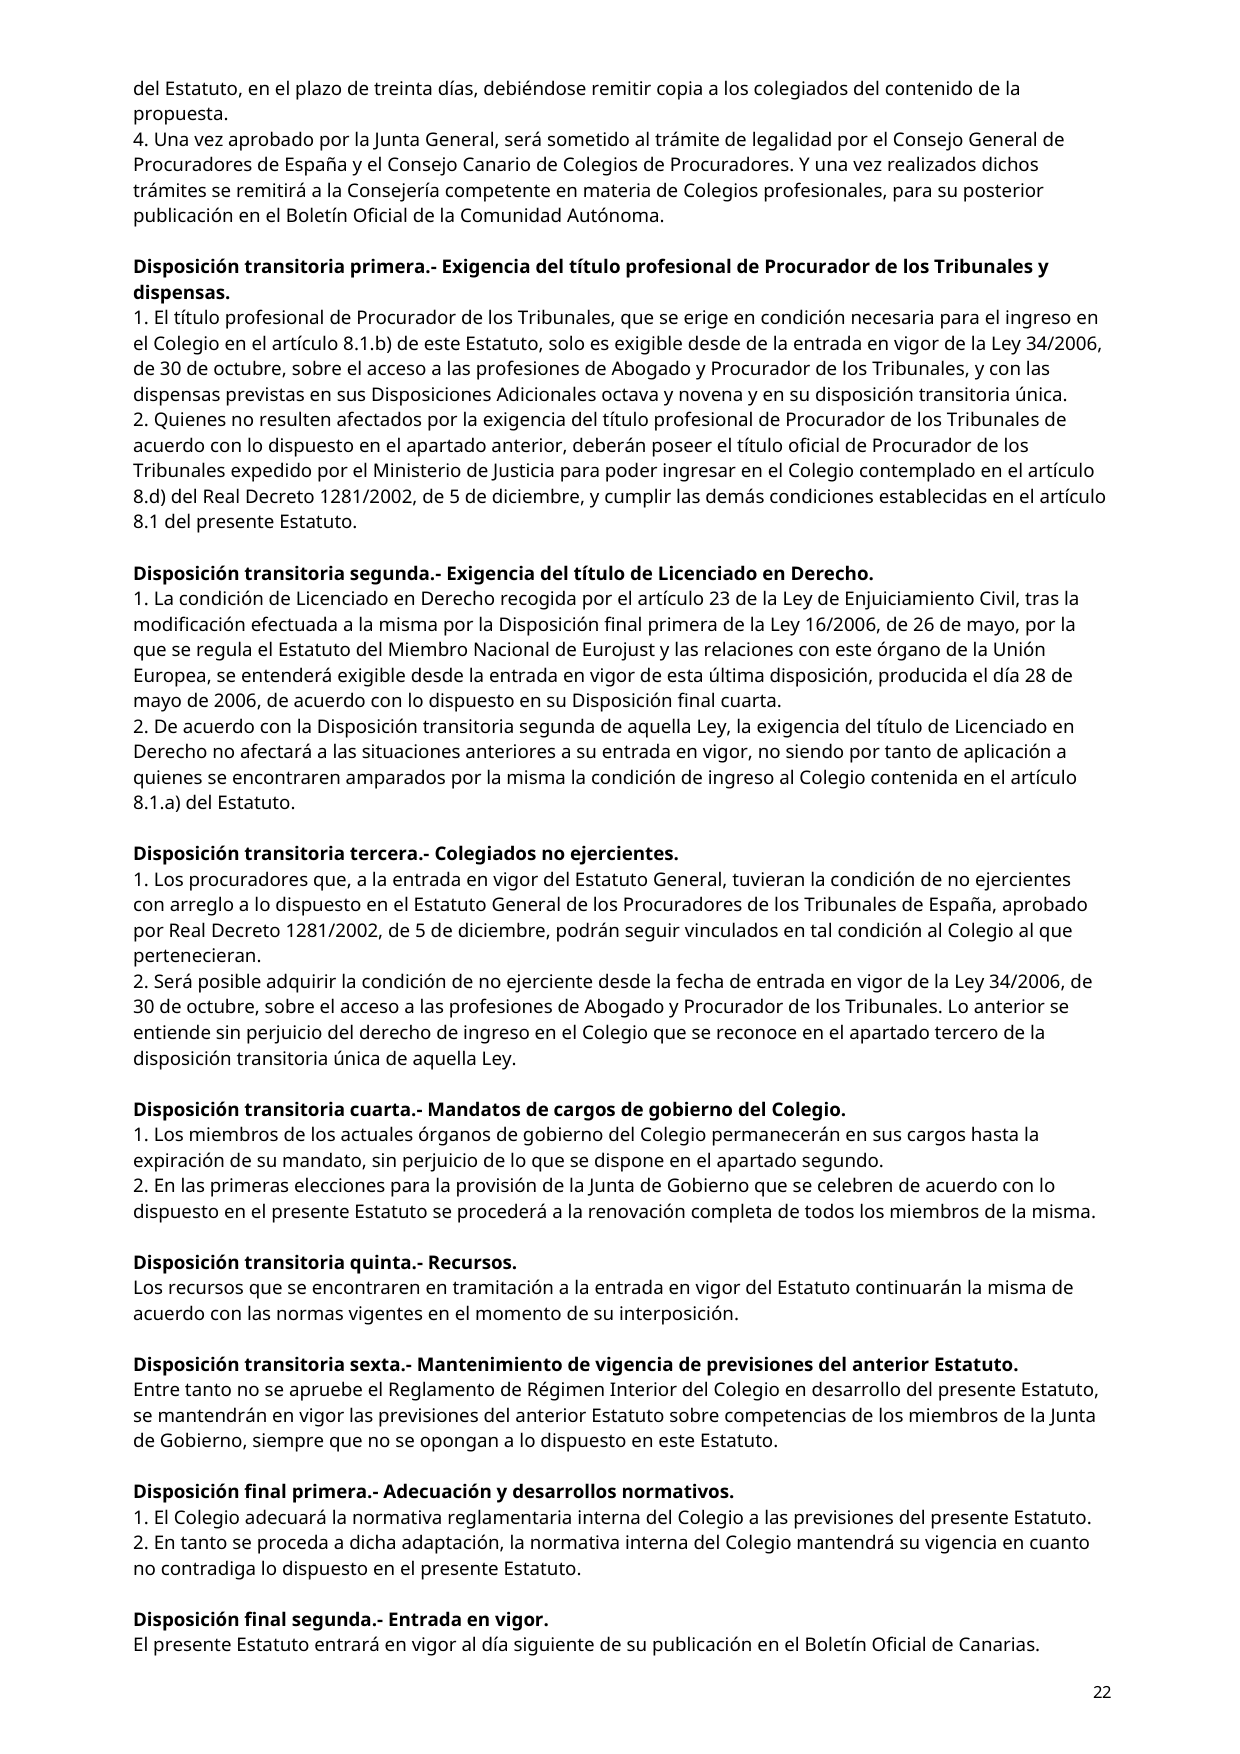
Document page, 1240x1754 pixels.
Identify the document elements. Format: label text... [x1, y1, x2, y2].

text 1. La condición de Licenciado en Derecho recogida por el artículo 23 de la Ley de Enjuiciamiento Civil, tras la modificación efectuada a la misma por la Disposición final primera de la Ley 16/2006, de 26 de mayo, por la que se regula el Estatuto del Miembro Nacional de Eurojust y las relaciones con este órgano de la Unión Europea, se entenderá exigible desde la entrada en vigor de esta última disposición, producida el día 28 de mayo de 2006, de acuerdo con lo dispuesto en su Disposición final cuarta. [133, 585, 1107, 713]
text Disposición transitoria tercera.- Colegiados no ejercientes. [133, 841, 1107, 866]
text 1. El título profesional de Procurador de los Tribunales, que se erige en condición necesaria para el ingreso en el Colegio en el artículo 8.1.b) de este Estatuto, solo es exigible desde de la entrada en vigor de la Ley 34/2006, de 30 de octubre, sobre el acceso a las profesiones de Abogado y Procurador de los Tribunales, y con las dispensas previstas en sus Disposiciones Adicionales octava y novena y en su disposición transitoria única. [133, 305, 1107, 407]
text Disposición transitoria cuarta.- Mandatos de cargos de gobierno del Colegio. [133, 1096, 1107, 1121]
text 2. De acuerdo con la Disposición transitoria segunda de aquella Ley, la exigencia del título de Licenciado en Derecho no afectará a las situaciones anteriores a su entrada en vigor, no siendo por tanto de aplicación a quienes se encontraren amparados por la misma la condición de ingreso al Colegio contenida en el artículo 8.1.a) del Estatuto. [133, 713, 1107, 815]
text 1. El Colegio adecuará la normativa reglamentaria interna del Colegio a las previsiones del presente Estatuto. [133, 1504, 1107, 1530]
text 1. Los miembros de los actuales órganos de gobierno del Colegio permanecerán en sus cargos hasta la expiración de su mandato, sin perjuicio de lo que se dispone en el apartado segundo. [133, 1121, 1107, 1172]
text Disposición transitoria quinta.- Recursos. [133, 1249, 1107, 1274]
text Disposición final primera.- Adecuación y desarrollos normativos. [133, 1479, 1107, 1504]
text Disposición final segunda.- Entrada en vigor. [133, 1606, 1107, 1632]
text del Estatuto, en el plazo de treinta días, debiéndose remitir copia a los colegiados del contenido de la propuesta. [133, 75, 1107, 126]
text 2. Quienes no resulten afectados por la exigencia del título profesional de Procurador de los Tribunales de acuerdo con lo dispuesto en el apartado anterior, deberán poseer el título oficial de Procurador de los Tribunales expedido por el Ministerio de Justicia para poder ingresar en el Colegio contemplado en el artículo 8.d) del Real Decreto 1281/2002, de 5 de diciembre, y cumplir las demás condiciones establecidas en el artículo 8.1 del presente Estatuto. [133, 407, 1107, 534]
text Los recursos que se encontraren en tramitación a la entrada en vigor del Estatuto continuarán la misma de acuerdo con las normas vigentes en el momento de su interposición. [133, 1274, 1107, 1326]
text El presente Estatuto entrará en vigor al día siguiente de su publicación en el Boletín Oficial de Canarias. [133, 1632, 1107, 1657]
text Disposición transitoria segunda.- Exigencia del título de Licenciado en Derecho. [133, 560, 1107, 585]
text Entre tanto no se apruebe el Reglamento de Régimen Interior del Colegio en desarrollo del presente Estatuto, se mantendrán en vigor las previsiones del anterior Estatuto sobre competencias de los miembros de la Junta de Gobierno, siempre que no se opongan a lo dispuesto en este Estatuto. [133, 1377, 1107, 1453]
text 1. Los procuradores que, a la entrada en vigor del Estatuto General, tuvieran la condición de no ejercientes con arreglo a lo dispuesto en el Estatuto General de los Procuradores de los Tribunales de España, aprobado por Real Decreto 1281/2002, de 5 de diciembre, podrán seguir vinculados en tal condición al Colegio al que pertenecieran. [133, 866, 1107, 968]
text Disposición transitoria primera.- Exigencia del título profesional de Procurador de los Tribunales y dispensas. [133, 254, 1107, 305]
text 4. Una vez aprobado por la Junta General, será sometido al trámite de legalidad por el Consejo General de Procuradores de España y el Consejo Canario de Colegios de Procuradores. Y una vez realizados dichos trámites se remitirá a la Consejería competente en materia de Colegios profesionales, para su posterior publicación en el Boletín Oficial de la Comunidad Autónoma. [133, 126, 1107, 228]
text 2. En las primeras elecciones para la provisión de la Junta de Gobierno que se celebren de acuerdo con lo dispuesto en el presente Estatuto se procederá a la renovación completa de todos los miembros de la misma. [133, 1172, 1107, 1223]
text Disposición transitoria sexta.- Mantenimiento de vigencia de previsiones del anterior Estatuto. [133, 1351, 1107, 1377]
text 2. En tanto se proceda a dicha adaptación, la normativa interna del Colegio mantendrá su vigencia en cuanto no contradiga lo dispuesto en el presente Estatuto. [133, 1530, 1107, 1581]
text 2. Será posible adquirir la condición de no ejerciente desde la fecha de entrada en vigor de la Ley 34/2006, de 30 de octubre, sobre el acceso a las profesiones de Abogado y Procurador de los Tribunales. Lo anterior se entiende sin perjuicio del derecho de ingreso en el Colegio que se reconoce en el apartado tercero de la disposición transitoria única de aquella Ley. [133, 968, 1107, 1070]
